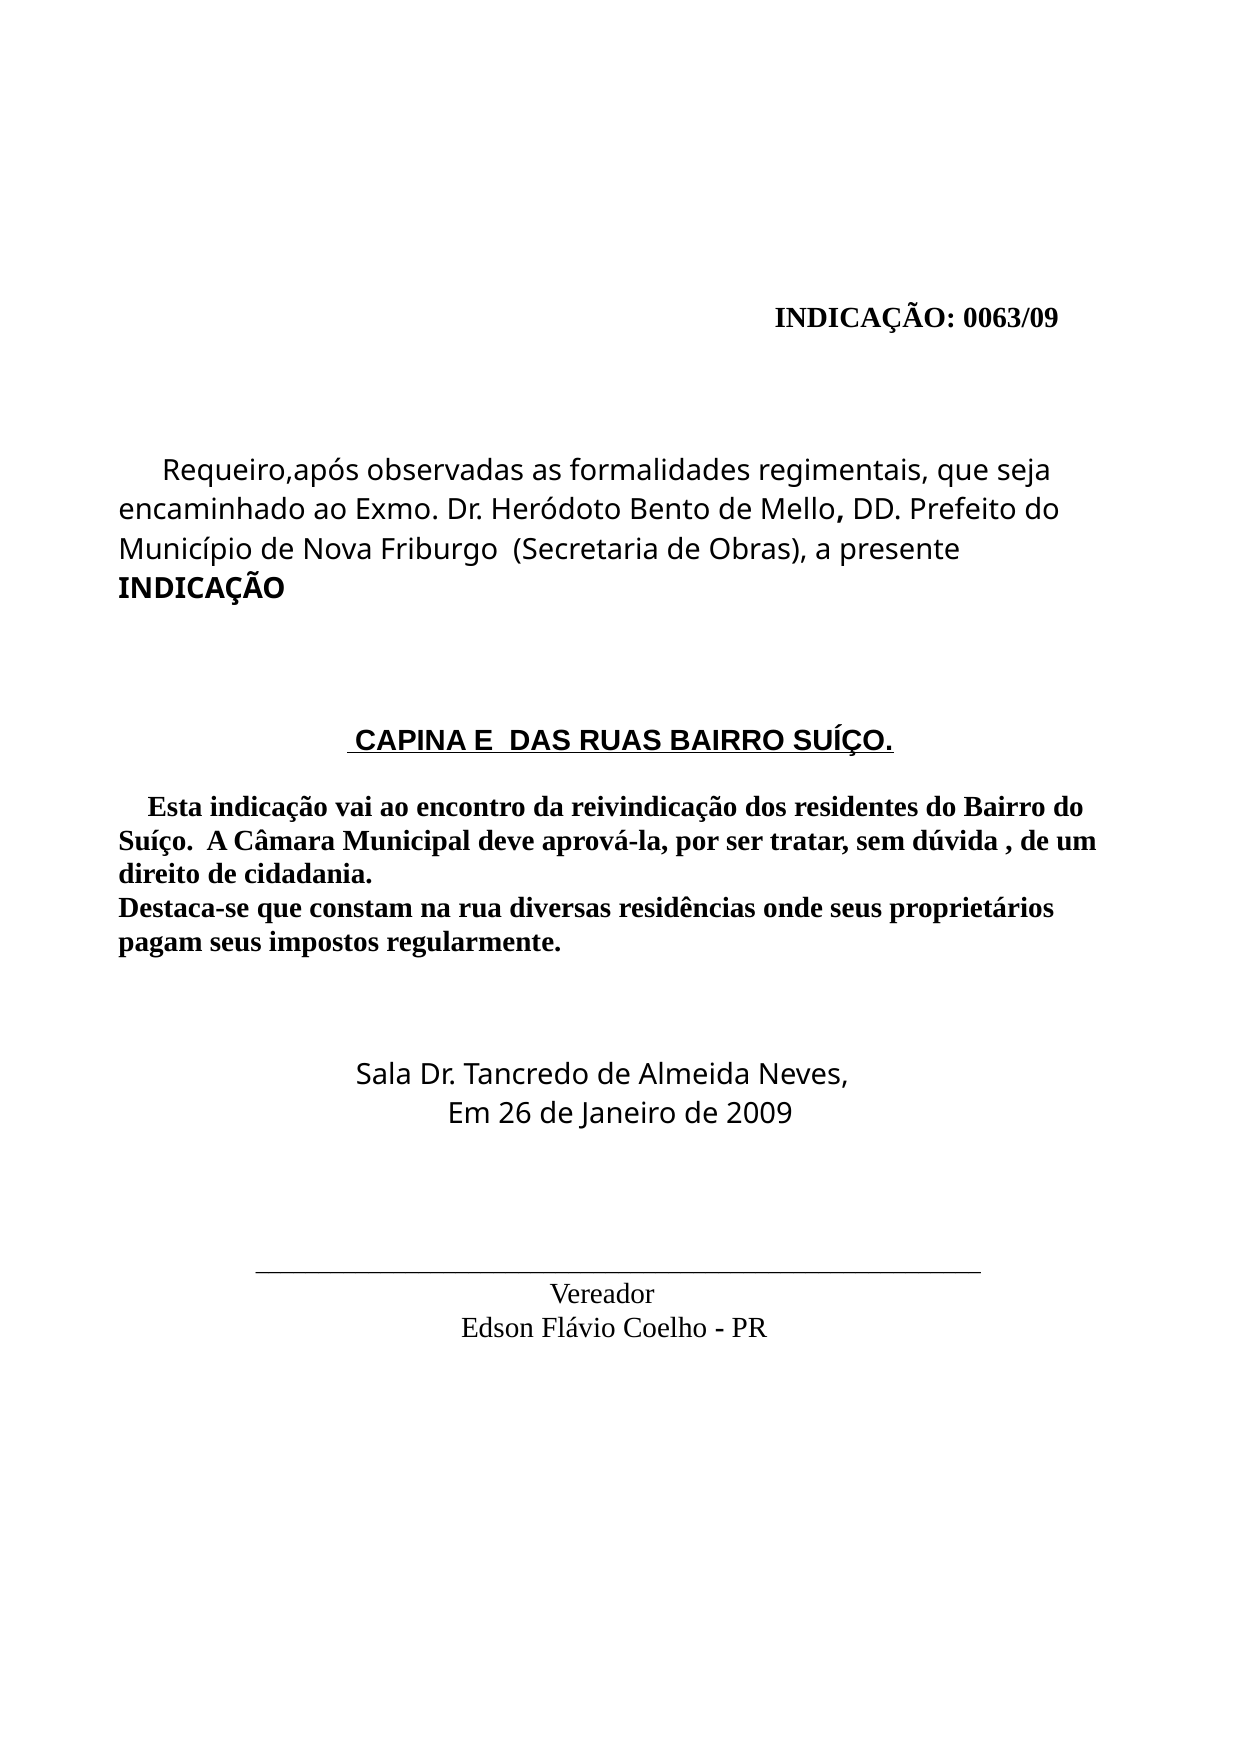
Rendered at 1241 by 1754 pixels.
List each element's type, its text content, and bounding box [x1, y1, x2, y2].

text Sala Dr. Tancredo de Almeida Neves, [118, 1053, 1122, 1093]
text Destaca-se que constam na rua diversas residências onde seus proprietários pagam seus impostos regularmente. [118, 890, 1122, 957]
text INDICAÇÃO: 0063/09 [118, 300, 1122, 334]
text Vereador [118, 1276, 1122, 1310]
text Esta indicação vai ao encontro da reivindicação dos residentes do Bairro do Suíço. A Câmara Municipal deve aprová-la, por ser tratar, sem dúvida , de um direito de cidadania. [118, 789, 1122, 890]
text Edson Flávio Coelho - PR [118, 1310, 1122, 1343]
text Requeiro,após observadas as formalidades regimentais, que seja encaminhado ao Exmo. Dr. Heródoto Bento de Mello, DD. Prefeito do Município de Nova Friburgo (Secretaria de Obras), a presente INDICAÇÃO [118, 449, 1122, 607]
text CAPINA E DAS RUAS BAIRRO SUÍÇO. [118, 722, 1122, 756]
text __________________________________________________________ [118, 1247, 1122, 1276]
text Em 26 de Janeiro de 2009 [118, 1093, 1122, 1132]
